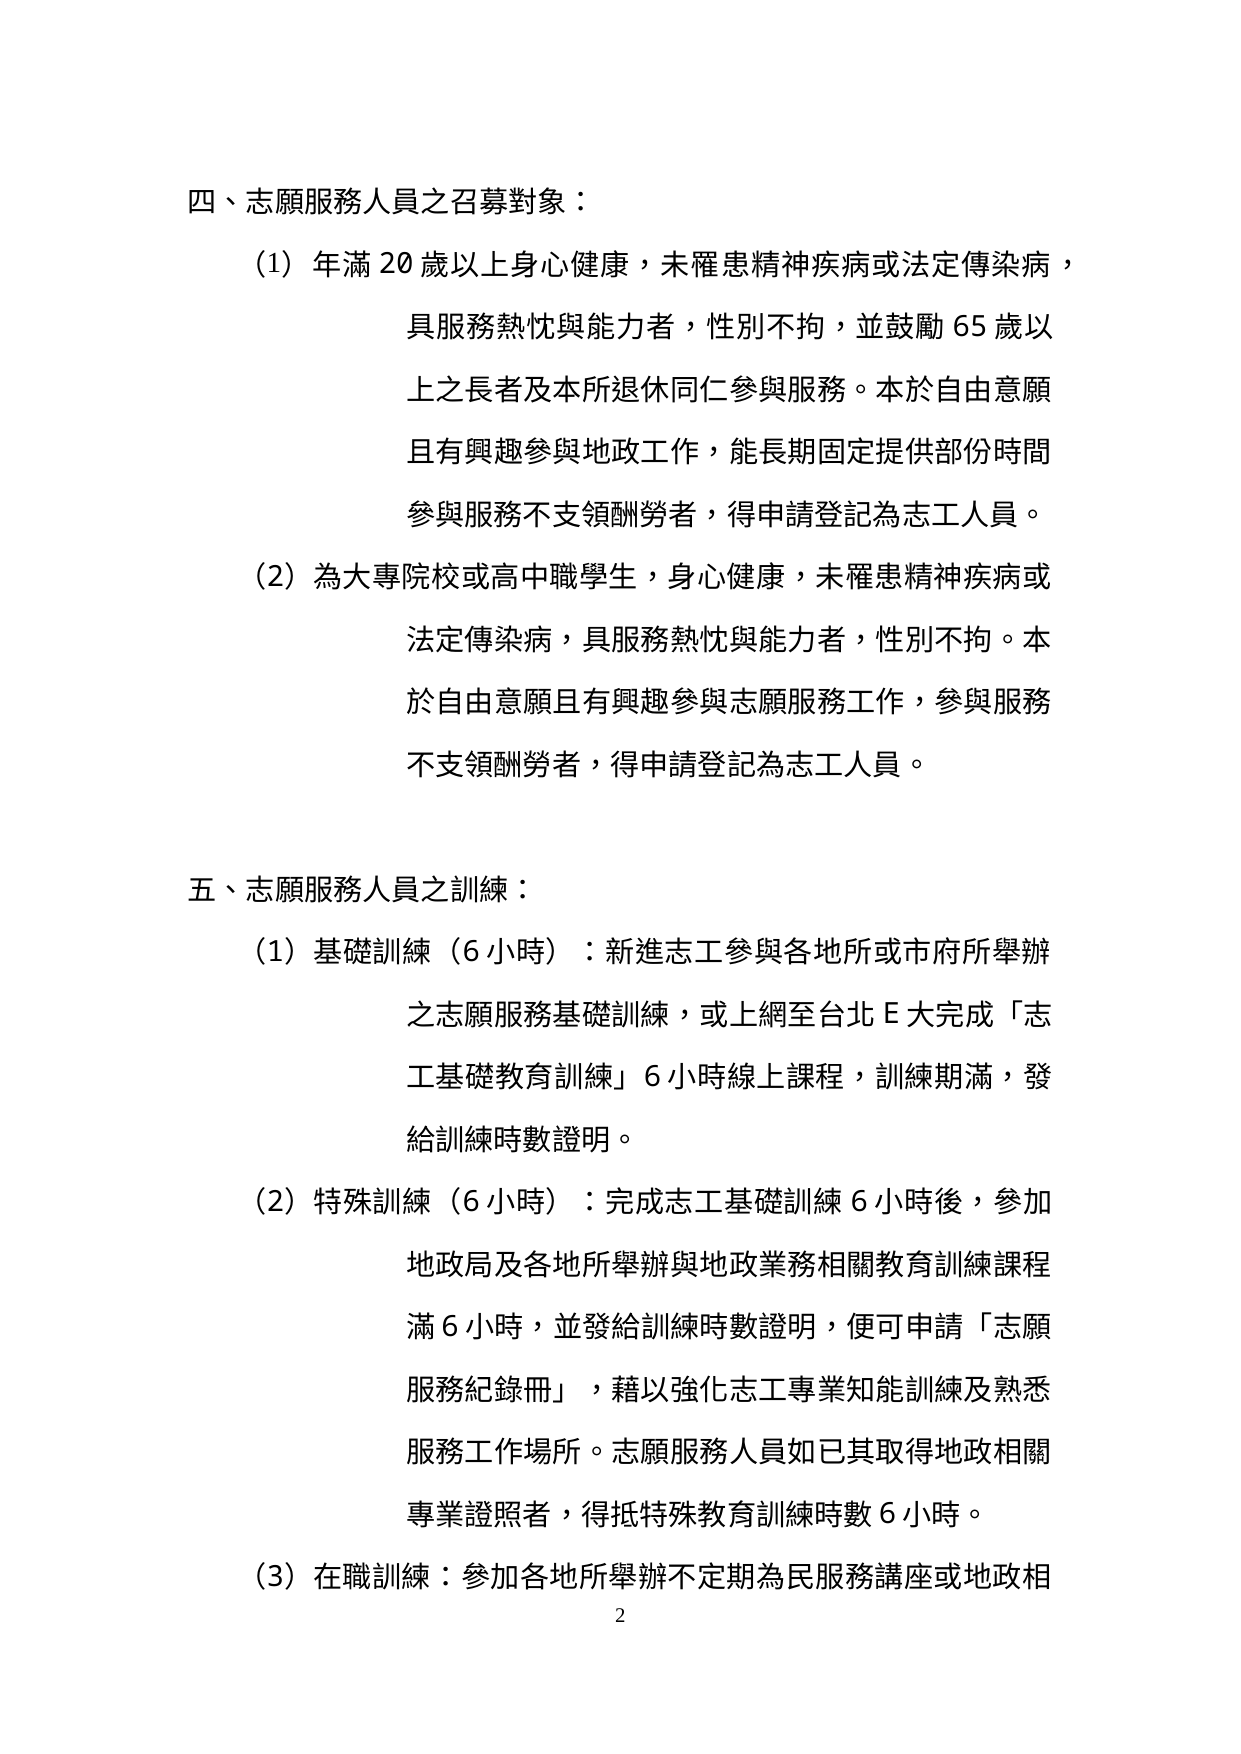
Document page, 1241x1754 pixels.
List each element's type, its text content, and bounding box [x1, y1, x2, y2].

list 為大專院校或高中職學生，身心健康，未罹患精神疾病或法定傳染病，具服務熱忱與能力者，性別不拘。本於自由意願且有興趣參與志願服務工作，參與服務不支領酬勞者，得申請登記為志工人員。 [237, 533, 1053, 783]
list 基礎訓練（6小時）：新進志工參與各地所或市府所舉辦之志願服務基礎訓練，或上網至台北E大完成「志工基礎教育訓練」6小時線上課程，訓練期滿，發給訓練時數證明。 [237, 908, 1053, 1158]
text 五、志願服務人員之訓練： [187, 846, 1053, 908]
list 特殊訓練（6小時）：完成志工基礎訓練6小時後，參加地政局及各地所舉辦與地政業務相關教育訓練課程滿6小時，並發給訓練時數證明，便可申請「志願服務紀錄冊」，藉以強化志工專業知能訓練及熟悉服務工作場所。志願服務人員如已其取得地政相關專業證照者，得抵特殊教育訓練時數6小時。 [237, 1158, 1053, 1533]
list 年滿20歲以上身心健康，未罹患精神疾病或法定傳染病，具服務熱忱與能力者，性別不拘，並鼓勵65歲以上之長者及本所退休同仁參與服務。本於自由意願且有興趣參與地政工作，能長期固定提供部份時間參與服務不支領酬勞者，得申請登記為志工人員。 [237, 221, 1053, 533]
text 四、志願服務人員之召募對象： [187, 158, 1053, 221]
list 在職訓練：參加各地所舉辦不定期為民服務講座或地政相 [237, 1533, 1053, 1596]
